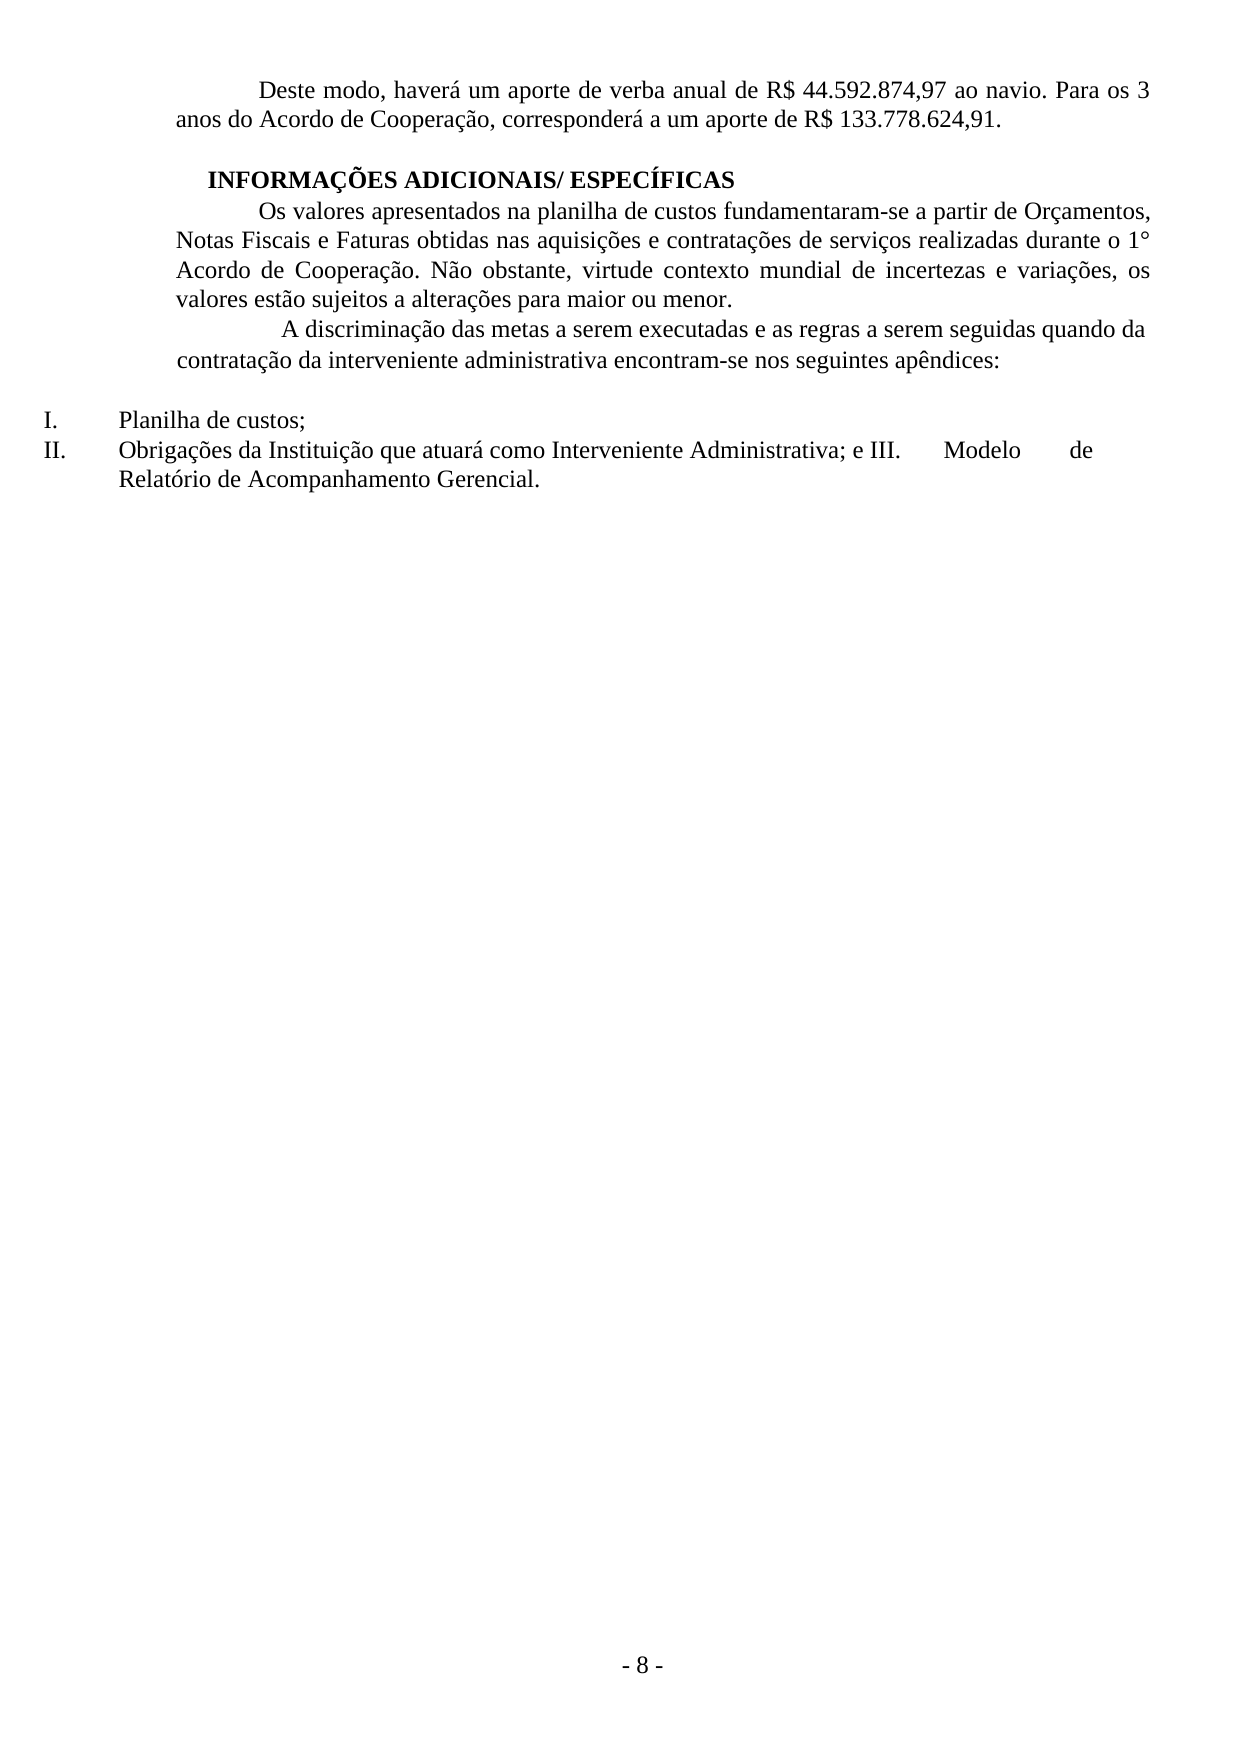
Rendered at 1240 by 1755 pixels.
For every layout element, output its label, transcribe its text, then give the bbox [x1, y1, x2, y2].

subtitle INFORMAÇÕES ADICIONAIS/ ESPECÍFICAS [207, 165, 1152, 194]
text Os valores apresentados na planilha de custos fundamentaram-se a partir de Orçamentos, Notas Fiscais e Faturas obtidas nas aquisições e contratações de serviços realizadas durante o 1° Acordo de Cooperação. Não obstante, virtude contexto mundial de incertezas e variações, os valores estão sujeitos a alterações para maior ou menor. [176, 196, 1152, 313]
text contratação da interveniente administrativa encontram-se nos seguintes apêndices: [177, 345, 1152, 373]
list Planilha de custos; [43, 405, 1093, 434]
list Obrigações da Instituição que atuará como Interveniente Administrativa; e III. Modelo de Relatório de Acompanhamento Gerencial. [43, 435, 1093, 493]
text A discriminação das metas a serem executadas e as regras a serem seguidas quando da [118, 314, 1152, 343]
text Deste modo, haverá um aporte de verba anual de R$ 44.592.874,97 ao navio. Para os 3 anos do Acordo de Cooperação, corresponderá a um aporte de R$ 133.778.624,91. [176, 75, 1152, 133]
